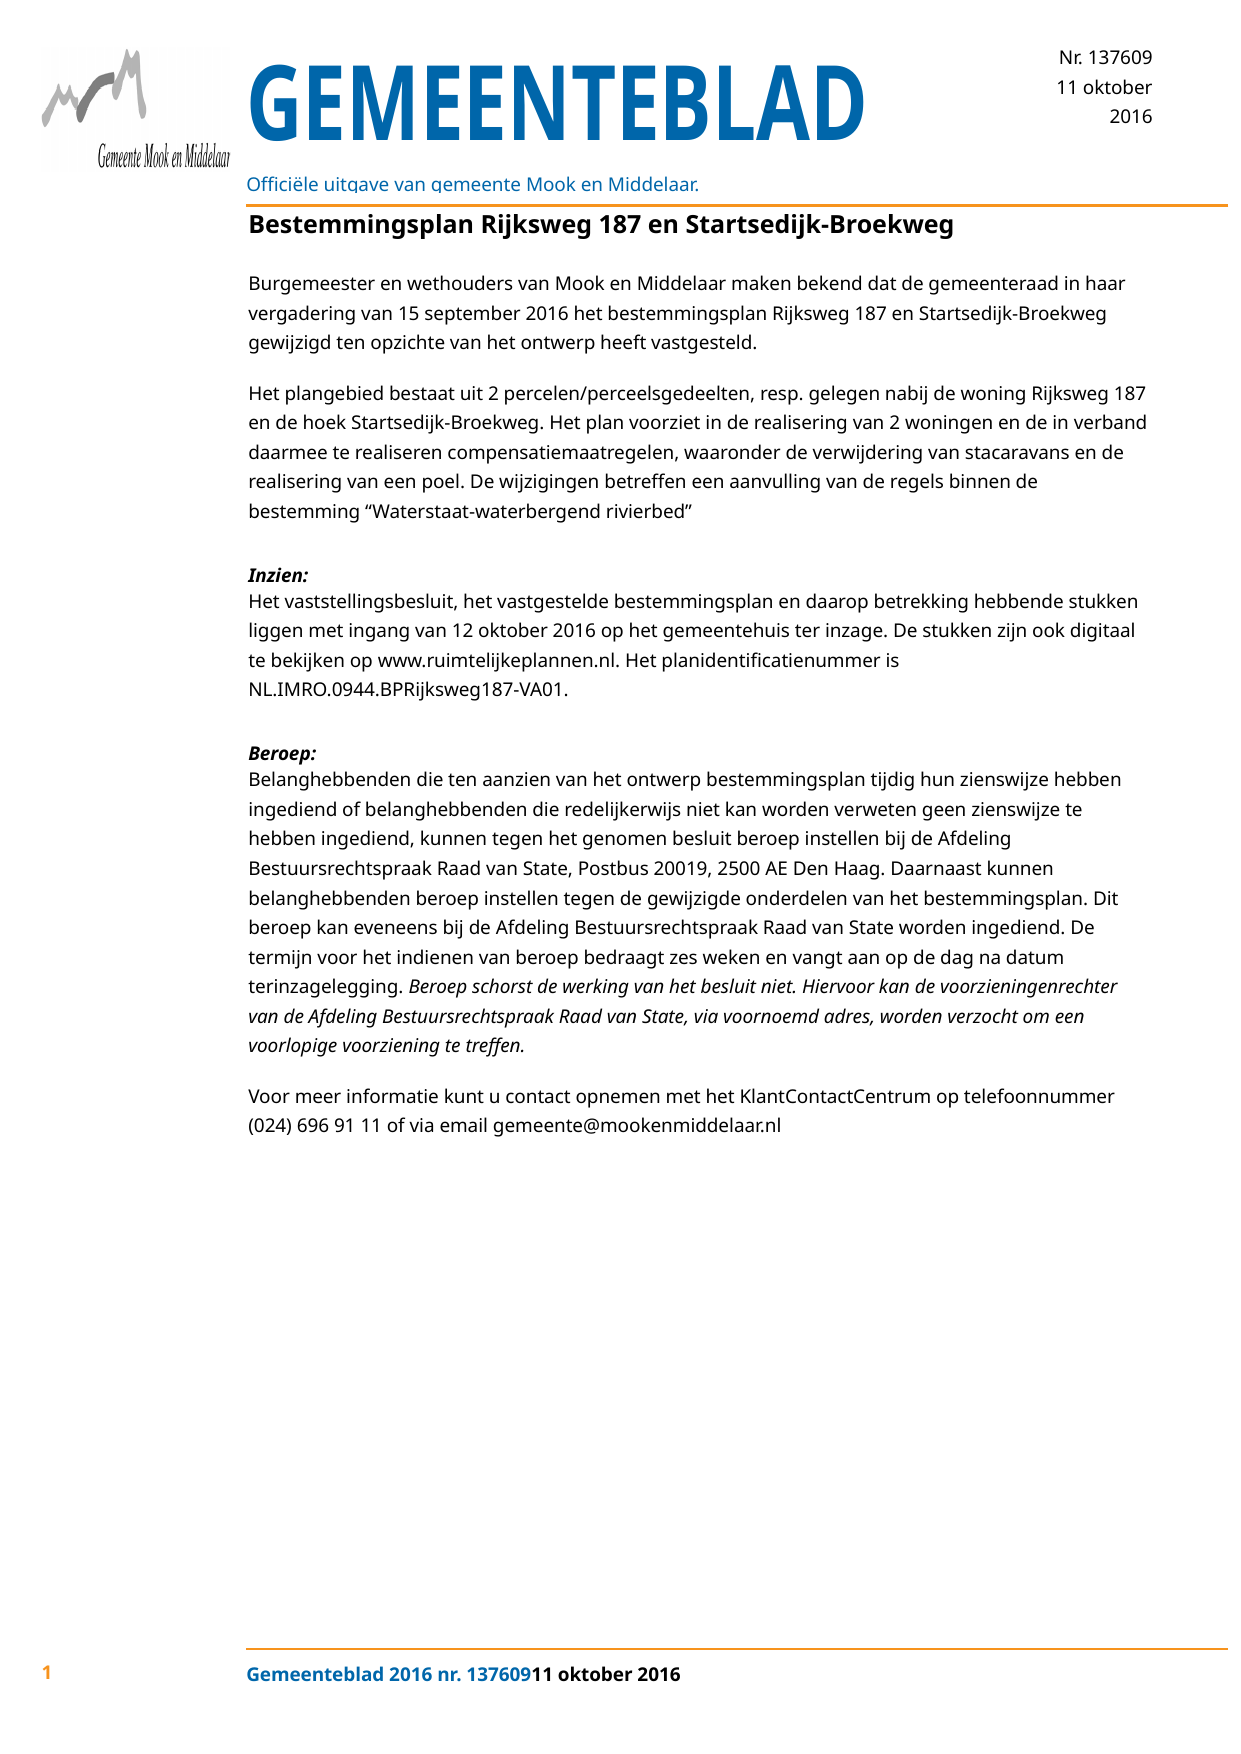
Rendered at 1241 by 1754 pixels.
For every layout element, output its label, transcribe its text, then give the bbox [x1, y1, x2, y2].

text Burgemeester en wethouders van Mook en Middelaar maken bekend dat de gemeenteraad in haar vergadering van 15 september 2016 het bestemmingsplan Rijksweg 187 en Startsedijk-Broekweg gewijzigd ten opzichte van het ontwerp heeft vastgesteld. [248, 270, 1152, 355]
text Het plangebied bestaat uit 2 percelen/perceelsgedeelten, resp. gelegen nabij de woning Rijksweg 187 en de hoek Startsedijk-Broekweg. Het plan voorziet in de realisering van 2 woningen en de in verband daarmee te realiseren compensatiemaatregelen, waaronder de verwijdering van stacaravans en de realisering van een poel. De wijzigingen betreffen een aanvulling van de regels binnen de bestemming “Waterstaat-waterbergend rivierbed” [248, 380, 1152, 524]
text Het vaststellingsbesluit, het vastgestelde bestemmingsplan en daarop betrekking hebbende stukken liggen met ingang van 12 oktober 2016 op het gemeentehuis ter inzage. De stukken zijn ook digitaal te bekijken op www.ruimtelijkeplannen.nl. Het planidentificatienummer is NL.IMRO.0944.BPRijksweg187-VA01. [248, 588, 1152, 702]
text Bestemmingsplan Rijksweg 187 en Startsedijk-Broekweg [248, 207, 1152, 241]
text Belanghebbenden die ten aanzien van het ontwerp bestemmingsplan tijdig hun zienswijze hebben ingediend of belanghebbenden die redelijkerwijs niet kan worden verweten geen zienswijze te hebben ingediend, kunnen tegen het genomen besluit beroep instellen bij de Afdeling Bestuursrechtspraak Raad van State, Postbus 20019, 2500 AE Den Haag. Daarnaast kunnen belanghebbenden beroep instellen tegen de gewijzigde onderdelen van het bestemmingsplan. Dit beroep kan eveneens bij de Afdeling Bestuursrechtspraak Raad van State worden ingediend. De termijn voor het indienen van beroep bedraagt zes weken en vangt aan op de dag na datum terinzagelegging. Beroep schorst de werking van het besluit niet. Hiervoor kan de voorzieningenrechter van de Afdeling Bestuursrechtspraak Raad van State, via voornoemd adres, worden verzocht om een voorlopige voorziening te treffen. [248, 766, 1152, 1058]
picture [41, 47, 231, 172]
text Voor meer informatie kunt u contact opnemen met het KlantContactCentrum op telefoonnummer (024) 696 91 11 of via email gemeente@mookenmiddelaar.nl [248, 1083, 1152, 1138]
text Beroep: [248, 741, 1152, 766]
text Inzien: [248, 562, 1152, 588]
